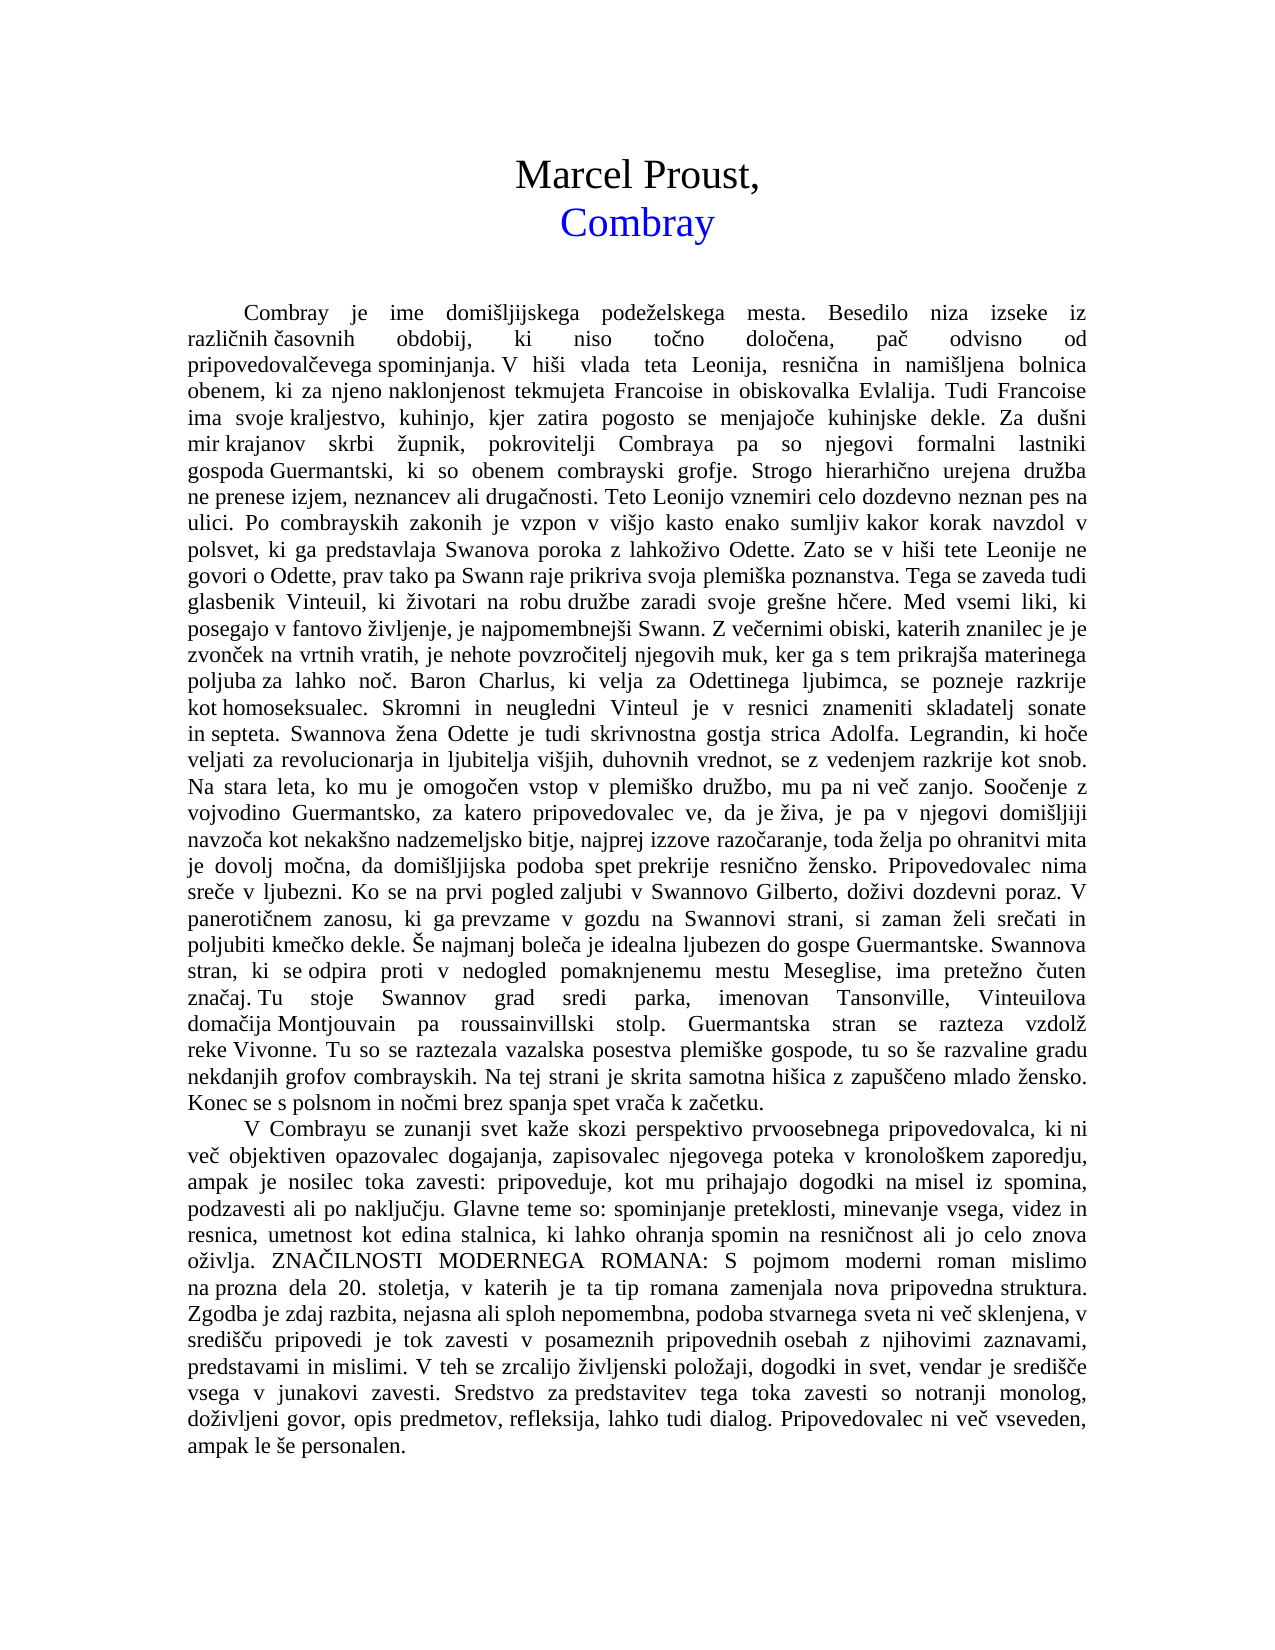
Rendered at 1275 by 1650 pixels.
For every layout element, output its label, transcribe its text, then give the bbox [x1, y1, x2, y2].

text V Combrayu se zunanji svet kaže skozi perspektivo prvoosebnega pripovedovalca, ki ni več objektiven opazovalec dogajanja, zapisovalec njegovega poteka v kronološkem zaporedju, ampak je nosilec toka zavesti: pripoveduje, kot mu prihajajo dogodki na misel iz spomina, podzavesti ali po naključju. Glavne teme so: spominjanje preteklosti, minevanje vsega, videz in resnica, umetnost kot edina stalnica, ki lahko ohranja spomin na resničnost ali jo celo znova oživlja. ZNAČILNOSTI MODERNEGA ROMANA: S pojmom moderni roman mislimo na prozna dela 20. stoletja, v katerih je ta tip romana zamenjala nova pripovedna struktura. Zgodba je zdaj razbita, nejasna ali sploh nepomembna, podoba stvarnega sveta ni več sklenjena, v središču pripovedi je tok zavesti v posameznih pripovednih osebah z njihovimi zaznavami, predstavami in mislimi. V teh se zrcalijo življenski položaji, dogodki in svet, vendar je središče vsega v junakovi zavesti. Sredstvo za predstavitev tega toka zavesti so notranji monolog, doživljeni govor, opis predmetov, refleksija, lahko tudi dialog. Pripovedovalec ni več vseveden, ampak le še personalen. [187, 1116, 1087, 1458]
text Combray [187, 198, 1087, 246]
text Combray je ime domišljijskega podeželskega mesta. Besedilo niza izseke iz različnih časovnih obdobij, ki niso točno določena, pač odvisno od pripovedovalčevega spominjanja. V hiši vlada teta Leonija, resnična in namišljena bolnica obenem, ki za njeno naklonjenost tekmujeta Francoise in obiskovalka Evlalija. Tudi Francoise ima svoje kraljestvo, kuhinjo, kjer zatira pogosto se menjajoče kuhinjske dekle. Za dušni mir krajanov skrbi župnik, pokrovitelji Combraya pa so njegovi formalni lastniki gospoda Guermantski, ki so obenem combrayski grofje. Strogo hierarhično urejena družba ne prenese izjem, neznancev ali drugačnosti. Teto Leonijo vznemiri celo dozdevno neznan pes na ulici. Po combrayskih zakonih je vzpon v višjo kasto enako sumljiv kakor korak navzdol v polsvet, ki ga predstavlaja Swanova poroka z lahkoživo Odette. Zato se v hiši tete Leonije ne govori o Odette, prav tako pa Swann raje prikriva svoja plemiška poznanstva. Tega se zaveda tudi glasbenik Vinteuil, ki životari na robu družbe zaradi svoje grešne hčere. Med vsemi liki, ki posegajo v fantovo življenje, je najpomembnejši Swann. Z večernimi obiski, katerih znanilec je je zvonček na vrtnih vratih, je nehote povzročitelj njegovih muk, ker ga s tem prikrajša materinega poljuba za lahko noč. Baron Charlus, ki velja za Odettinega ljubimca, se pozneje razkrije kot homoseksualec. Skromni in neugledni Vinteul je v resnici znameniti skladatelj sonate in septeta. Swannova žena Odette je tudi skrivnostna gostja strica Adolfa. Legrandin, ki hoče veljati za revolucionarja in ljubitelja višjih, duhovnih vrednot, se z vedenjem razkrije kot snob. Na stara leta, ko mu je omogočen vstop v plemiško družbo, mu pa ni več zanjo. Soočenje z vojvodino Guermantsko, za katero pripovedovalec ve, da je živa, je pa v njegovi domišljiji navzoča kot nekakšno nadzemeljsko bitje, najprej izzove razočaranje, toda želja po ohranitvi mita je dovolj močna, da domišljijska podoba spet prekrije resnično žensko. Pripovedovalec nima sreče v ljubezni. Ko se na prvi pogled zaljubi v Swannovo Gilberto, doživi dozdevni poraz. V panerotičnem zanosu, ki ga prevzame v gozdu na Swannovi strani, si zaman želi srečati in poljubiti kmečko dekle. Še najmanj boleča je idealna ljubezen do gospe Guermantske. Swannova stran, ki se odpira proti v nedogled pomaknjenemu mestu Meseglise, ima pretežno čuten značaj. Tu stoje Swannov grad sredi parka, imenovan Tansonville, Vinteuilova domačija Montjouvain pa roussainvillski stolp. Guermantska stran se razteza vzdolž reke Vivonne. Tu so se raztezala vazalska posestva plemiške gospode, tu so še razvaline gradu nekdanjih grofov combrayskih. Na tej strani je skrita samotna hišica z zapuščeno mlado žensko. Konec se s polsnom in nočmi brez spanja spet vrača k začetku. [187, 298, 1087, 1116]
text Marcel Proust, [187, 150, 1087, 198]
